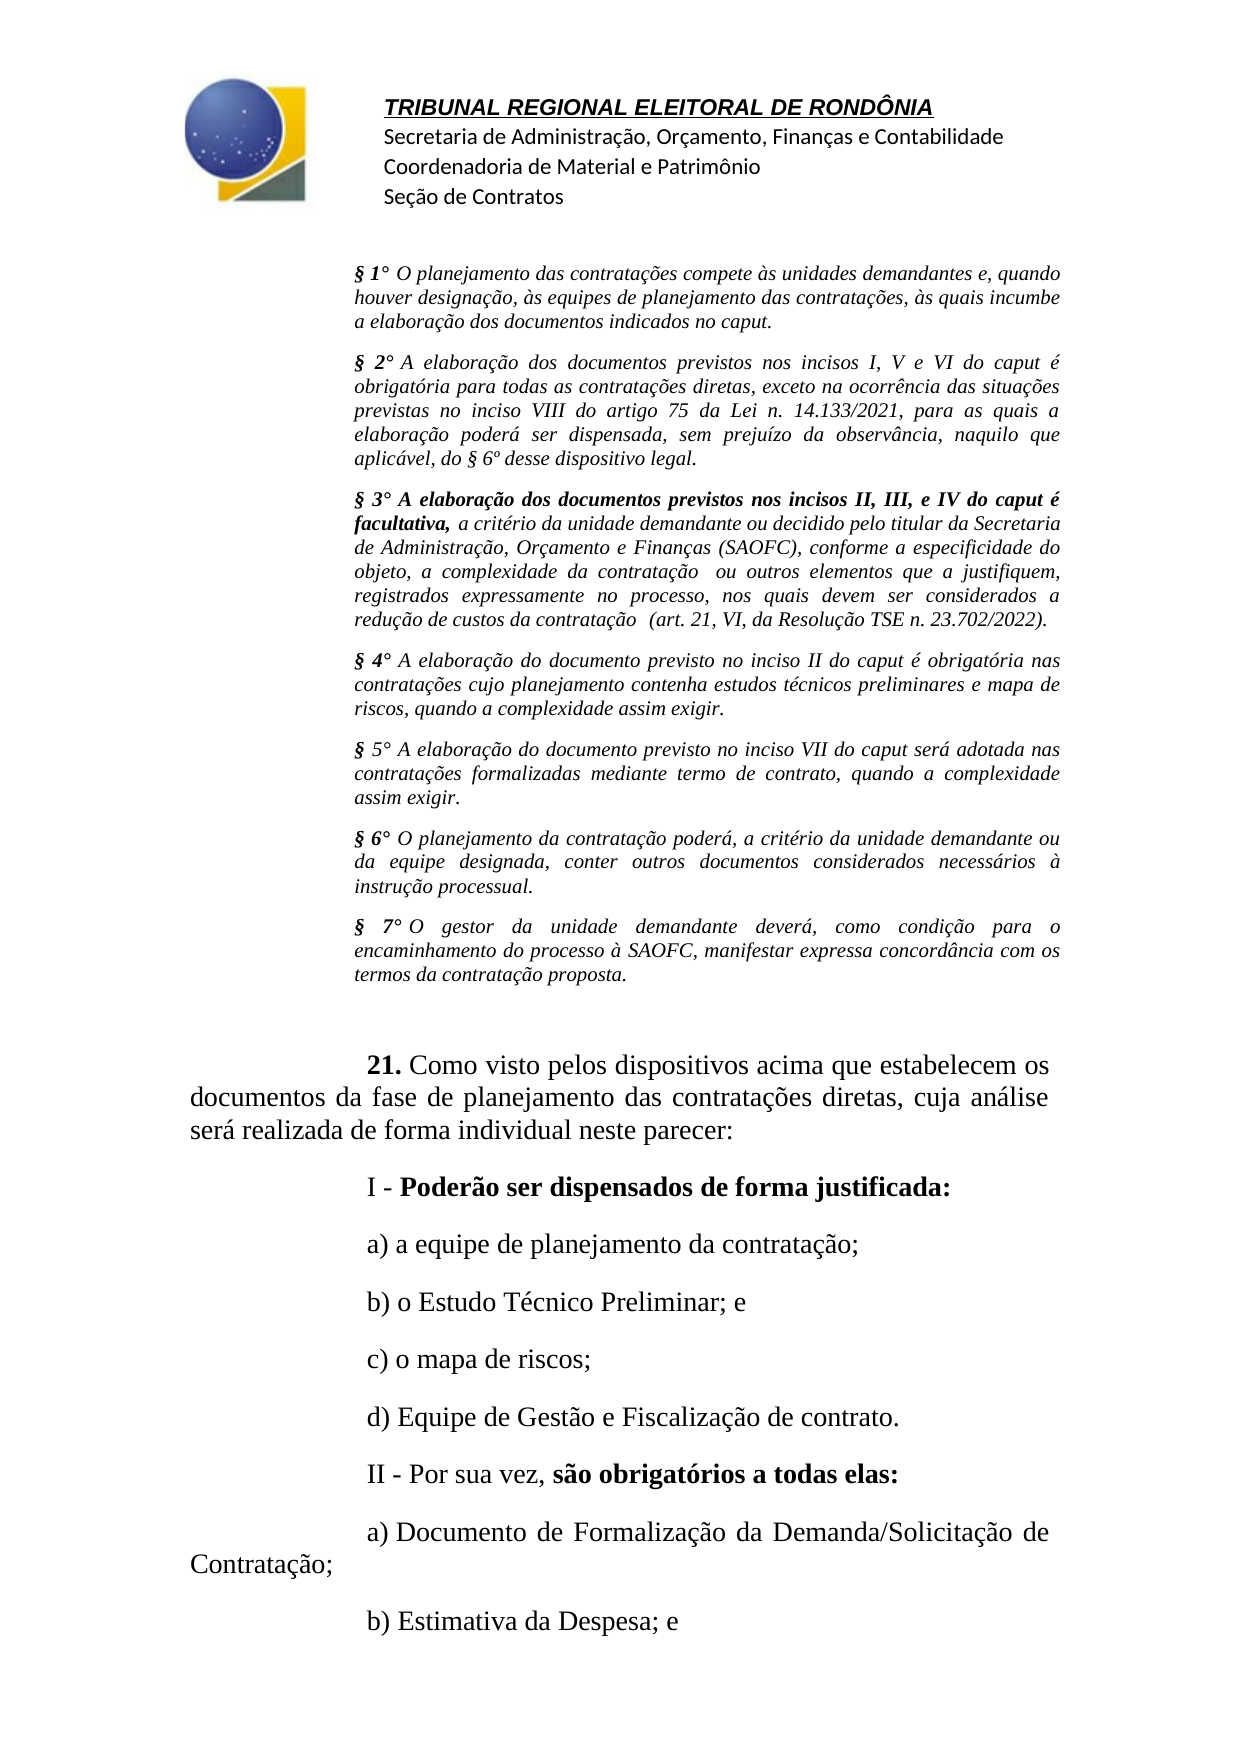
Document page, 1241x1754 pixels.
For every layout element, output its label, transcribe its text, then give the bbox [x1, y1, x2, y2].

text § 6° O planejamento da contratação poderá, a critério da unidade demandante ou da equipe designada, conter outros documentos considerados necessários à instrução processual. [354, 825, 1063, 898]
text § 2° A elaboração dos documentos previstos nos incisos I, V e VI do caput é obrigatória para todas as contratações diretas, exceto na ocorrência das situações previstas no inciso VIII do artigo 75 da Lei n. 14.133/2021, para as quais a elaboração poderá ser dispensada, sem prejuízo da observância, naquilo que aplicável, do § 6º desse dispositivo legal. [354, 350, 1063, 470]
text b) o Estudo Técnico Preliminar; e [190, 1285, 1051, 1317]
text § 3° A elaboração dos documentos previstos nos incisos II, III, e IV do caput é facultativa, a critério da unidade demandante ou decidido pelo titular da Secretaria de Administração, Orçamento e Finanças (SAOFC), conforme a especificidade do objeto, a complexidade da contratação ou outros elementos que a justifiquem, registrados expressamente no processo, nos quais devem ser considerados a redução de custos da contratação (art. 21, VI, da Resolução TSE n. 23.702/2022). [354, 487, 1063, 631]
text § 4° A elaboração do documento previsto no inciso II do caput é obrigatória nas contratações cujo planejamento contenha estudos técnicos preliminares e mapa de riscos, quando a complexidade assim exigir. [354, 648, 1063, 720]
text § 5° A elaboração do documento previsto no inciso VII do caput será adotada nas contratações formalizadas mediante termo de contrato, quando a complexidade assim exigir. [354, 737, 1063, 809]
text d) Equipe de Gestão e Fiscalização de contrato. [190, 1400, 1051, 1432]
text b) Estimativa da Despesa; e [190, 1604, 1051, 1637]
text II - Por sua vez, são obrigatórios a todas elas: [190, 1457, 1051, 1489]
text I - Poderão ser dispensados de forma justificada: [190, 1170, 1051, 1203]
text a) a equipe de planejamento da contratação; [190, 1228, 1051, 1260]
text § 1° O planejamento das contratações compete às unidades demandantes e, quando houver designação, às equipes de planejamento das contratações, às quais incumbe a elaboração dos documentos indicados no caput. [354, 261, 1063, 333]
text 21. Como visto pelos dispositivos acima que estabelecem os documentos da fase de planejamento das contratações diretas, cuja análise será realizada de forma individual neste parecer: [190, 1048, 1051, 1145]
text a) Documento de Formalização da Demanda/Solicitação de Contratação; [190, 1514, 1051, 1579]
text § 7° O gestor da unidade demandante deverá, como condição para o encaminhamento do processo à SAOFC, manifestar expressa concordância com os termos da contratação proposta. [354, 914, 1063, 986]
text c) o mapa de riscos; [190, 1342, 1051, 1375]
